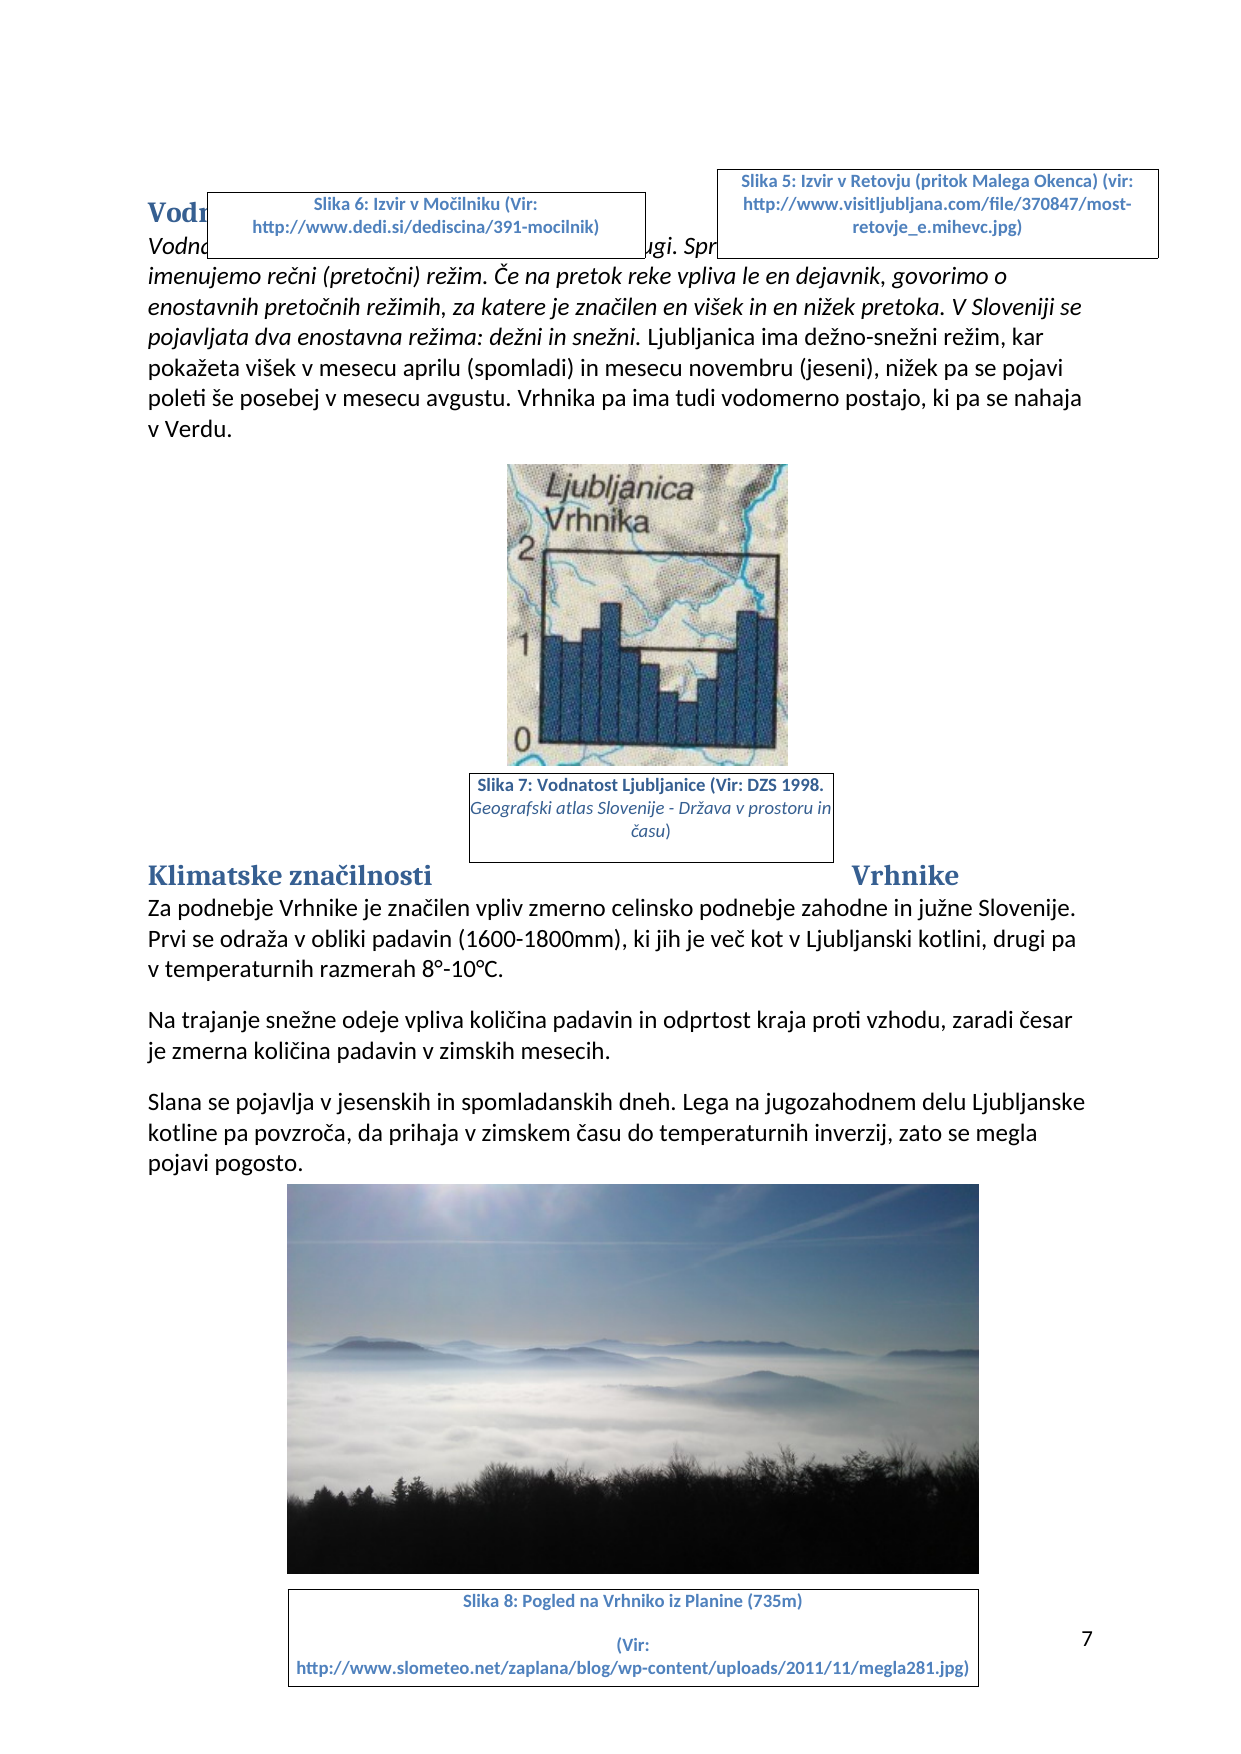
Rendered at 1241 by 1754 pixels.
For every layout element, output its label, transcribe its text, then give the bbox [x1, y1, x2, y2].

text Za podnebje Vrhnike je značilen vpliv zmerno celinsko podnebje zahodne in južne Slovenije. Prvi se odraža v obliki padavin (1600-1800mm), ki jih je več kot v Ljubljanski kotlini, drugi pa v temperaturnih razmerah 8°-10°C. [148, 892, 1093, 984]
text Slika 5: Izvir v Retovju (pritok Malega Okenca) (vir: http://www.visitljubljana.com/file/370847/most-retovje_e.mihevc.jpg) [718, 170, 1158, 238]
subtitle Vodnatost Ljubljanice [646, 196, 717, 230]
text Na trajanje snežne odeje vpliva količina padavin in odprtost kraja proti vzhodu, zaradi česar je zmerna količina padavin v zimskih mesecih. [148, 1005, 1093, 1066]
text Slika 8: Pogled na Vrhniko iz Planine (735m) [289, 1590, 978, 1612]
text Vodnatost reke se kaže v pretoku vode v rečni strugi. Spreminjanje pretoka čez leto imenujemo rečni (pretočni) režim. Če na pretok reke vpliva le en dejavnik, govorimo o enostavnih pretočnih režimih, za katere je značilen en višek in en nižek pretoka. V Sloveniji se pojavljata dva enostavna režima: dežni in snežni. Ljubljanica ima dežno-snežni režim, kar pokažeta višek v mesecu aprilu (spomladi) in mesecu novembru (jeseni), nižek pa se pojavi poleti še posebej v mesecu avgustu. Vrhnika pa ima tudi vodomerno postajo, ki pa se nahaja v Verdu. [148, 230, 1093, 443]
picture [507, 464, 788, 766]
text Slika 6: Izvir v Močilniku (Vir: http://www.dedi.si/dediscina/391-mocilnik) [208, 193, 645, 238]
text (Vir: http://www.slometeo.net/zaplana/blog/wp-content/uploads/2011/11/megla281.jpg) [289, 1633, 978, 1679]
text Slika 7: Vodnatost Ljubljanice (Vir: DZS 1998. Geografski atlas Slovenije - Država v prostoru in času) [470, 774, 833, 842]
subtitle Vodnatost Ljubljanice [148, 196, 207, 230]
text Slana se pojavlja v jesenskih in spomladanskih dneh. Lega na jugozahodnem delu Ljubljanske kotline pa povzroča, da prihaja v zimskem času do temperaturnih inverzij, zato se megla pojavi pogosto. [148, 1087, 1093, 1178]
subtitle Klimatske značilnosti Vrhnike [148, 859, 1093, 892]
picture [287, 1184, 979, 1574]
